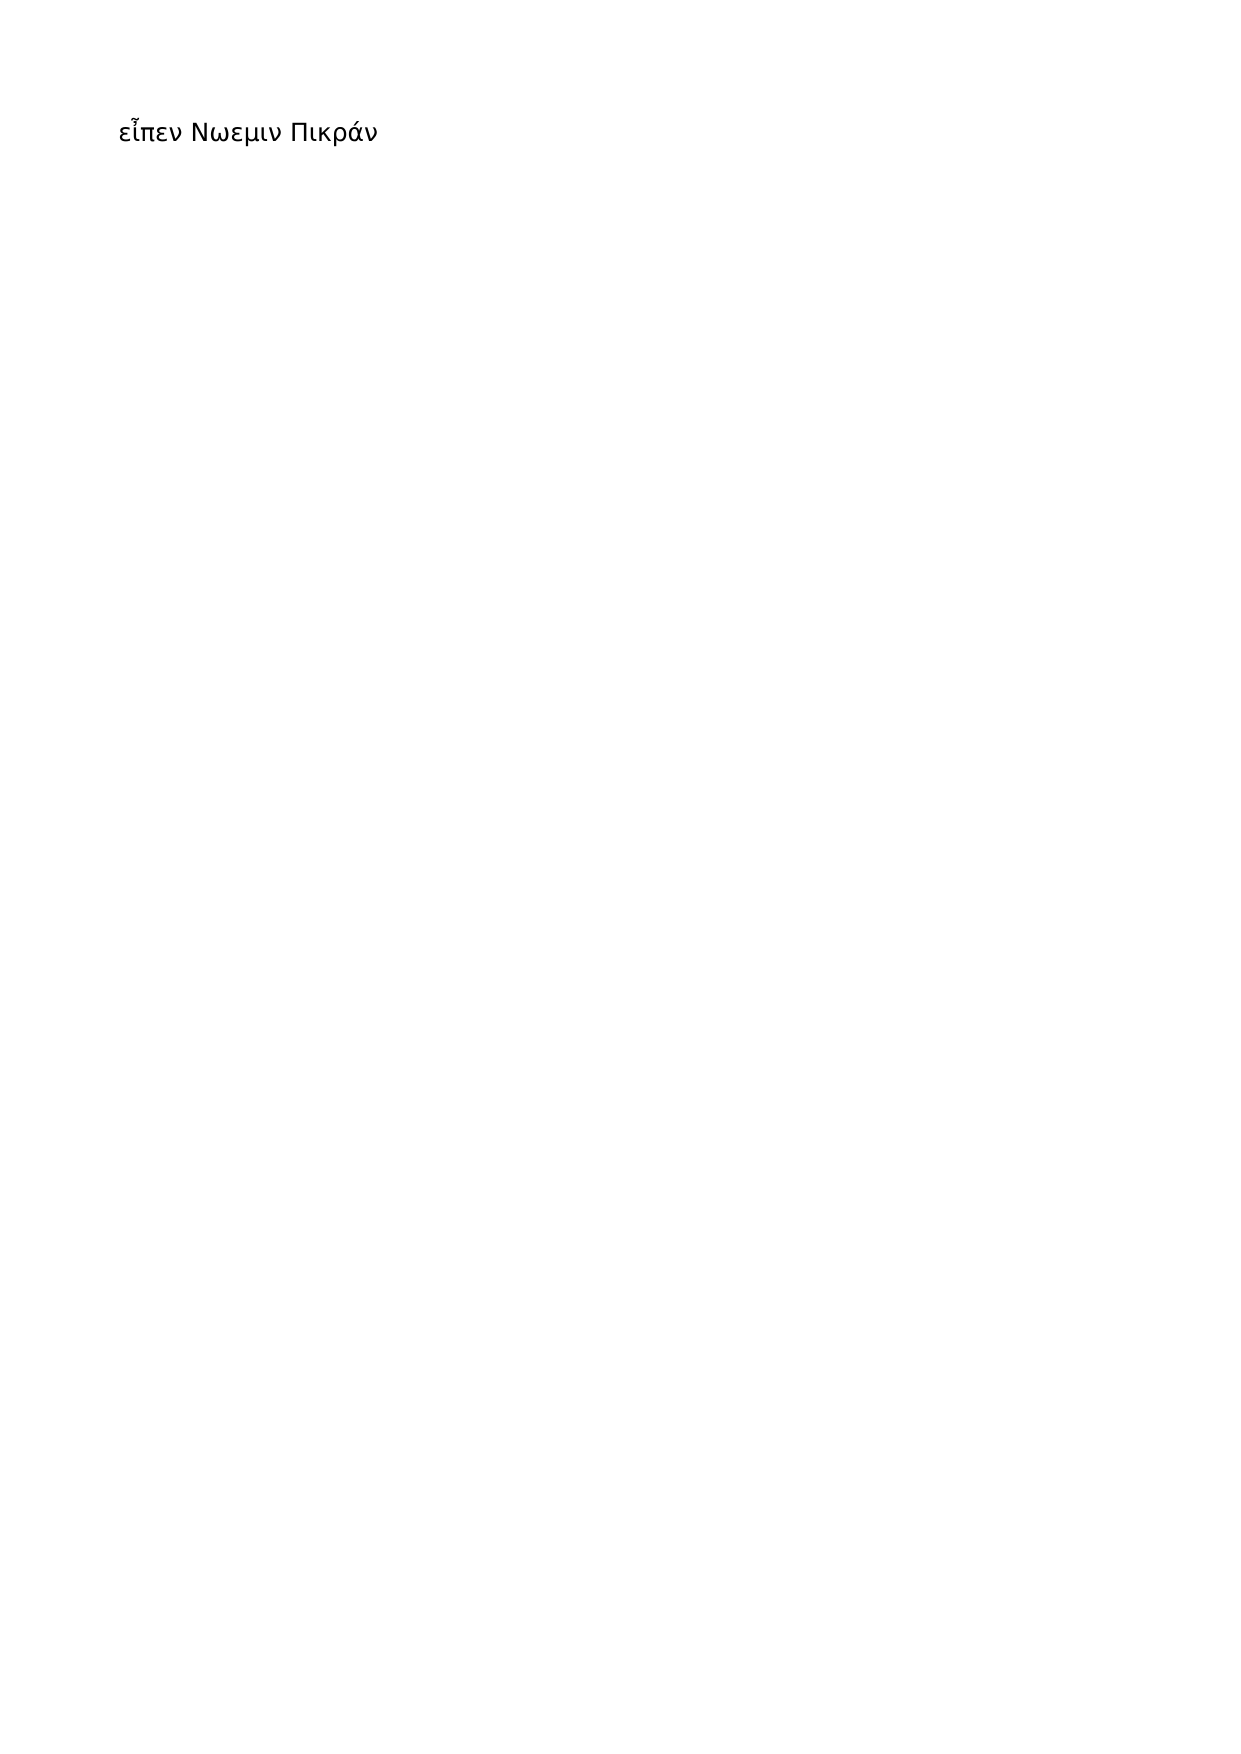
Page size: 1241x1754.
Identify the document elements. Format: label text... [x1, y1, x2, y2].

text εἶπεν Νωεμιν Πικράν [118, 118, 1122, 147]
